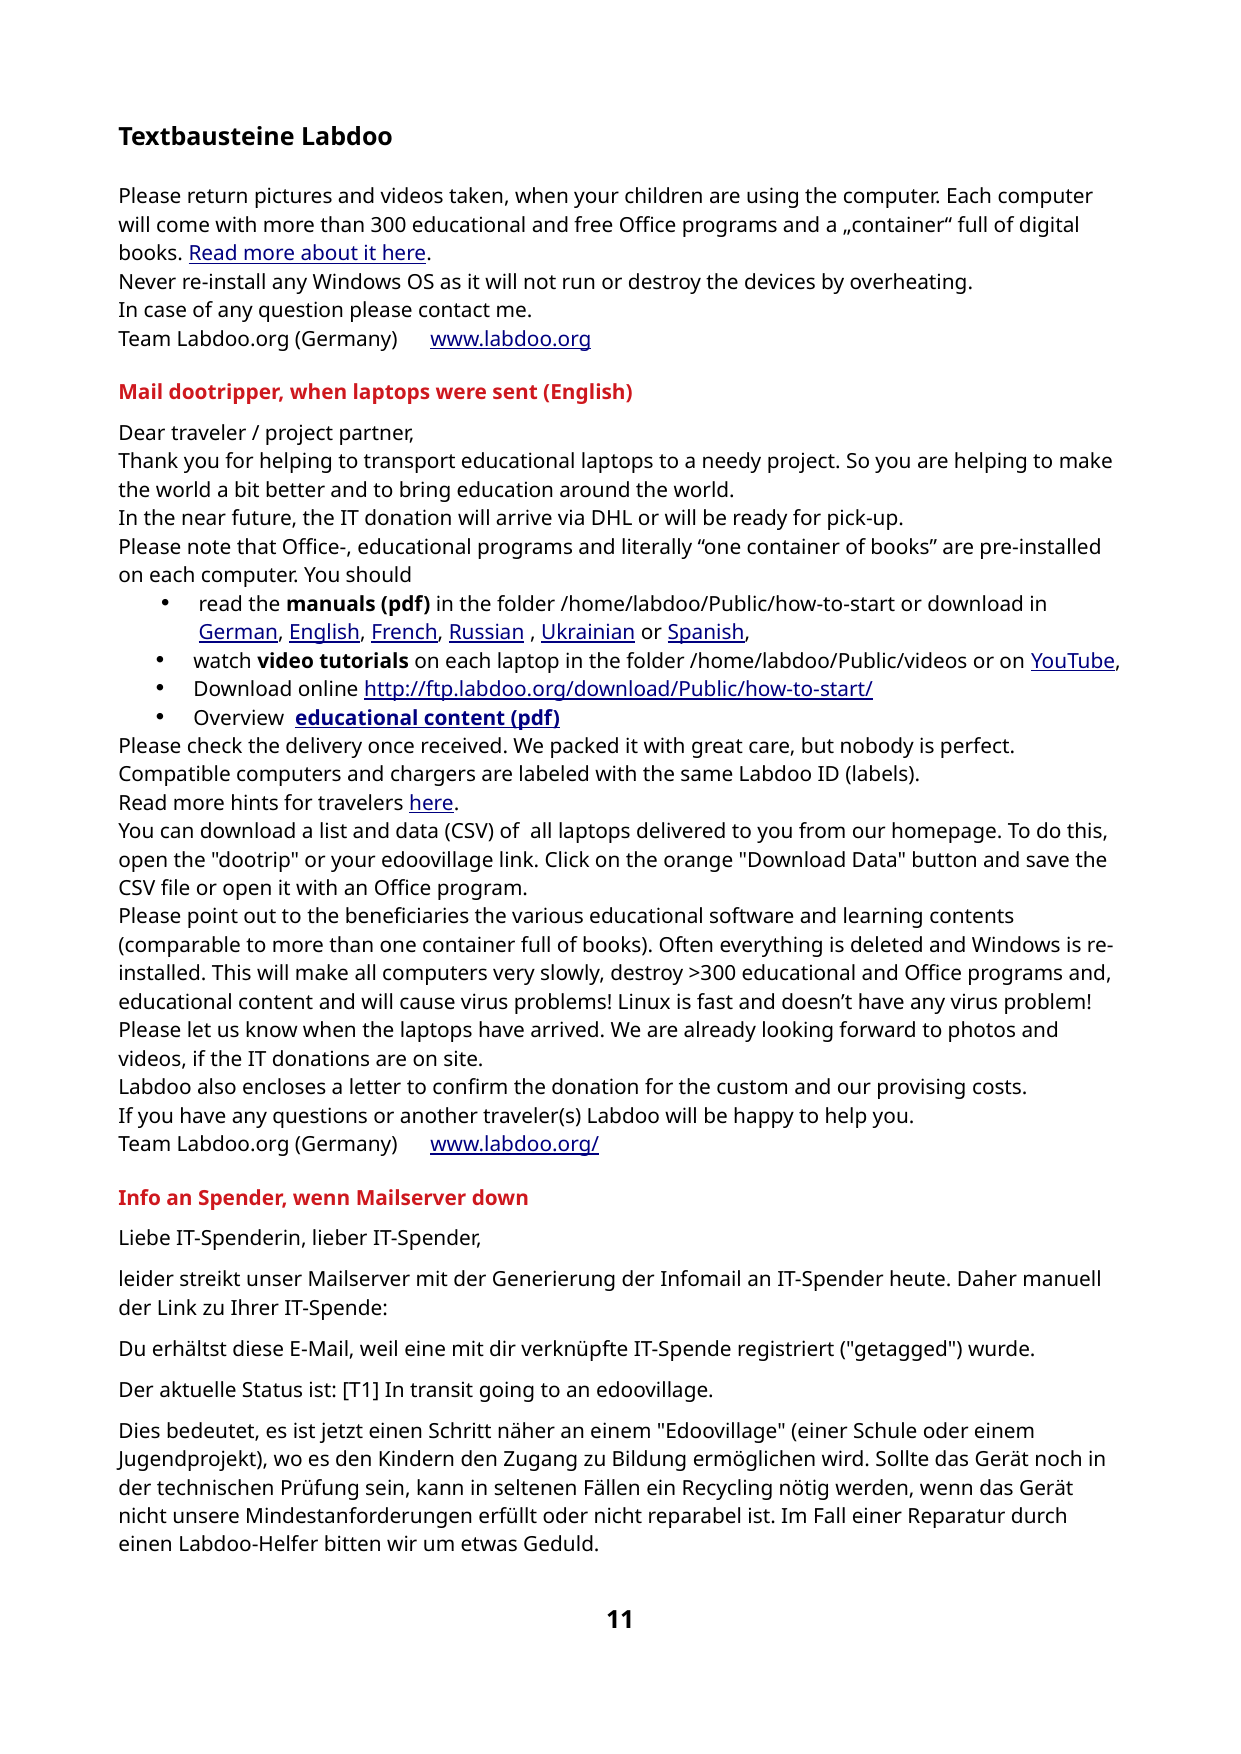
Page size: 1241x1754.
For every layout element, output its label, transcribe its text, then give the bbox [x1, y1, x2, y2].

text Dies bedeutet, es ist jetzt einen Schritt näher an einem "Edoovillage" (einer Schule oder einem Jugendprojekt), wo es den Kindern den Zugang zu Bildung ermöglichen wird. Sollte das Gerät noch in der technischen Prüfung sein, kann in seltenen Fällen ein Recycling nötig werden, wenn das Gerät nicht unsere Mindestanforderungen erfüllt oder nicht reparabel ist. Im Fall einer Reparatur durch einen Labdoo-Helfer bitten wir um etwas Geduld. [118, 1416, 1122, 1558]
list Overview educational content (pdf) [156, 703, 1122, 731]
list watch video tutorials on each laptop in the folder /home/labdoo/Public/videos or on YouTube, [156, 646, 1122, 674]
text Dear traveler / project partner, Thank you for helping to transport educational laptops to a needy project. So you are helping to make the world a bit better and to bring education around the world. In the near future, the IT donation will arrive via DHL or will be ready for pick-up. Please note that Office-, educational programs and literally “one container of books” are pre-installed on each computer. You should [118, 418, 1122, 589]
text Please check the delivery once received. We packed it with great care, but nobody is perfect. Compatible computers and chargers are labeled with the same Labdoo ID (labels). Read more hints for travelers here. You can download a list and data (CSV) of all laptops delivered to you from our homepage. To do this, open the "dootrip" or your edoovillage link. Click on the orange "Download Data" button and save the CSV file or open it with an Office program. Please point out to the beneficiaries the various educational software and learning contents (comparable to more than one container full of books). Often everything is deleted and Windows is re-installed. This will make all computers very slowly, destroy >300 educational and Office programs and, educational content and will cause virus problems! Linux is fast and doesn’t have any virus problem! Please let us know when the laptops have arrived. We are already looking forward to photos and videos, if the IT donations are on site. [118, 731, 1122, 1072]
text leider streikt unser Mailserver mit der Generierung der Infomail an IT-Spender heute. Daher manuell der Link zu Ihrer IT-Spende: [118, 1264, 1122, 1321]
subtitle Mail dootripper, when laptops were sent (English) [118, 377, 1122, 406]
text In case of any question please contact me. [118, 295, 1122, 324]
text Der aktuelle Status ist: [T1] In transit going to an edoovillage. [118, 1375, 1122, 1403]
text Labdoo also encloses a letter to confirm the donation for the custom and our provising costs. If you have any questions or another traveler(s) Labdoo will be happy to help you. [118, 1072, 1122, 1129]
text Please return pictures and videos taken, when your children are using the computer. Each computer will come with more than 300 educational and free Office programs and a „container“ full of digital books. Read more about it here. [118, 182, 1122, 267]
list read the manuals (pdf) in the folder /home/labdoo/Public/how-to-start or download in German, English, French, Russian , Ukrainian or Spanish, [161, 589, 1122, 646]
subtitle Info an Spender, wenn Mailserver down [118, 1183, 1122, 1211]
text Team Labdoo.org (Germany) www.labdoo.org/ [118, 1129, 1122, 1158]
text Team Labdoo.org (Germany) www.labdoo.org [118, 324, 1122, 352]
list Download online http://ftp.labdoo.org/download/Public/how-to-start/ [156, 674, 1122, 703]
text Never re-install any Windows OS as it will not run or destroy the devices by overheating. [118, 267, 1122, 295]
text Liebe IT-Spenderin, lieber IT-Spender, [118, 1223, 1122, 1252]
text Du erhältst diese E-Mail, weil eine mit dir verknüpfte IT-Spende registriert ("getagged") wurde. [118, 1334, 1122, 1362]
